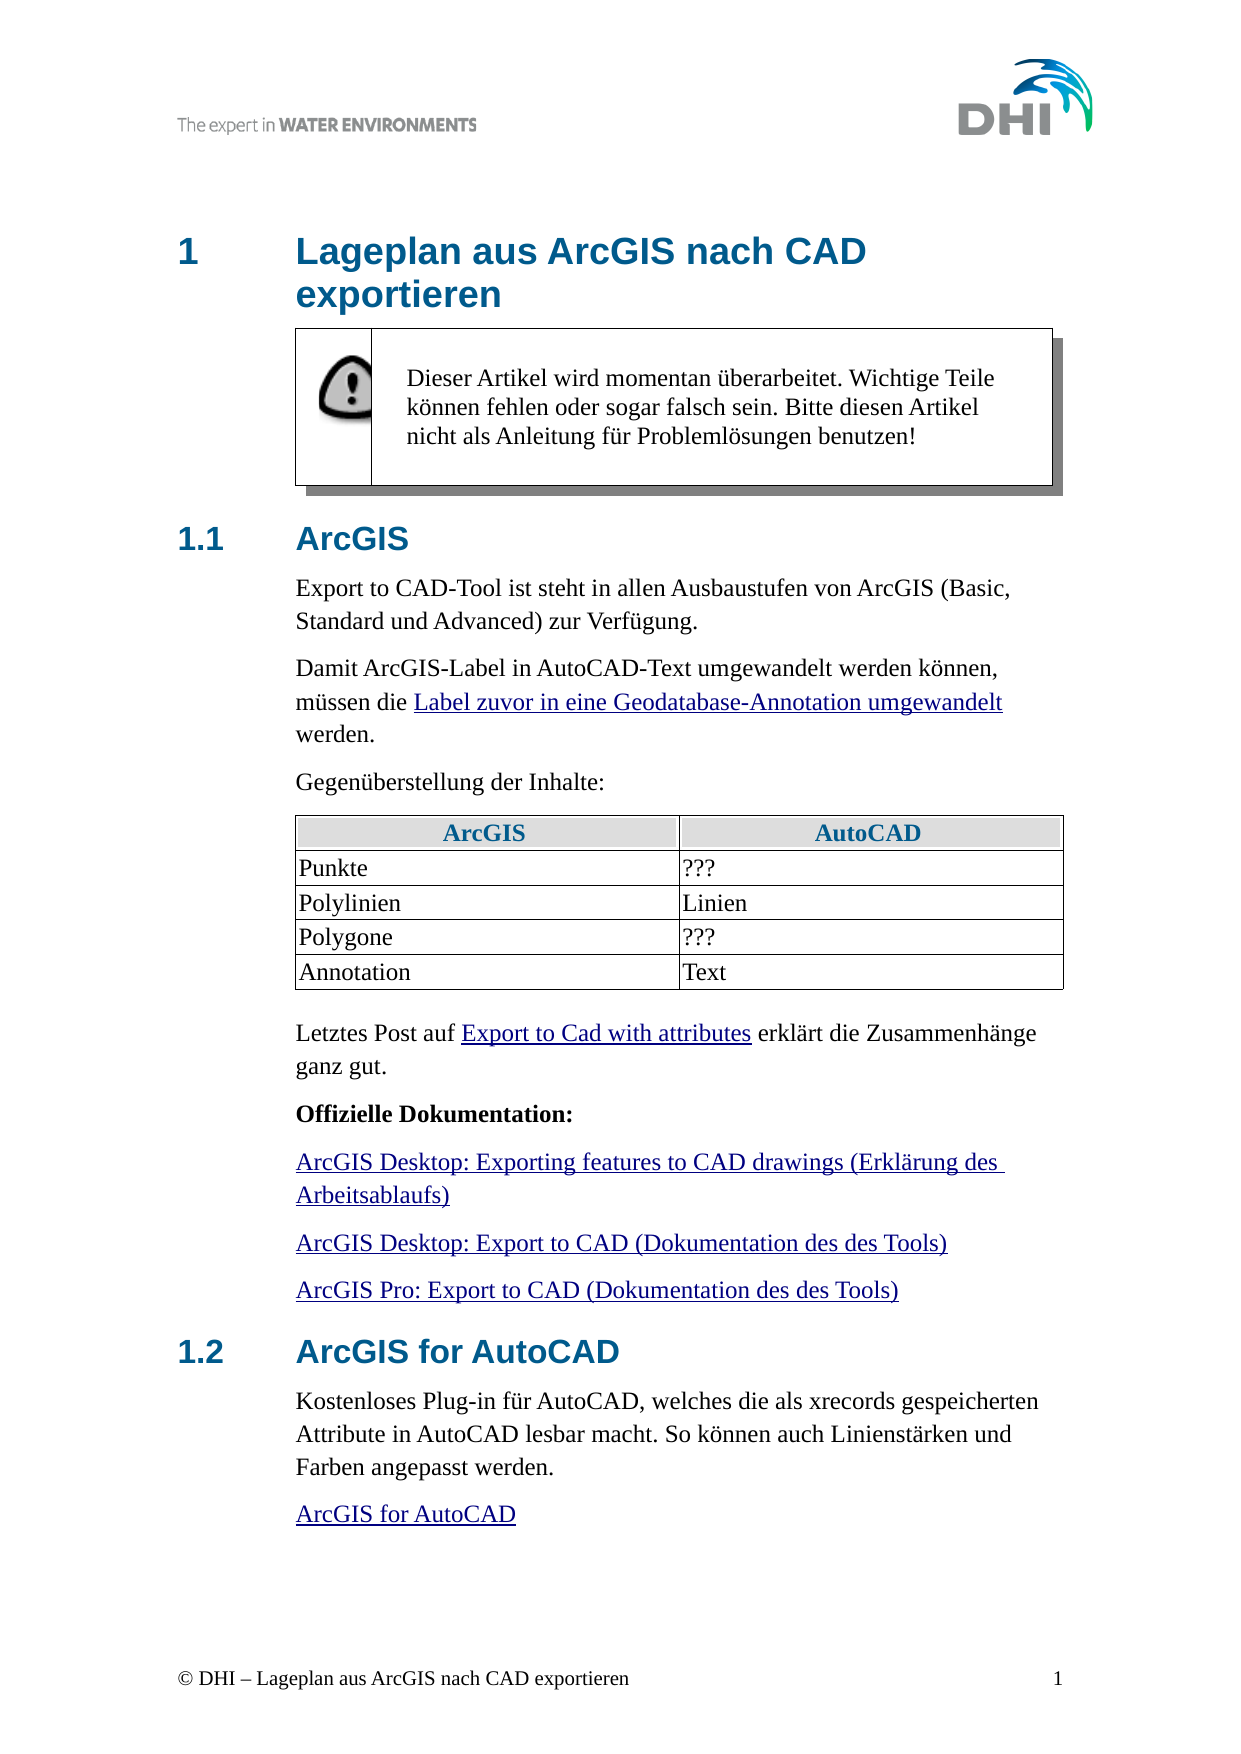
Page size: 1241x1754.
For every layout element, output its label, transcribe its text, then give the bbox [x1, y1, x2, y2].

text Offizielle Dokumentation: [295, 1099, 1063, 1128]
subtitle ArcGIS for AutoCAD [177, 1332, 1063, 1371]
text Gegenüberstellung der Inhalte: [295, 767, 1063, 796]
table_header ArcGIS [296, 816, 679, 850]
table_cell Linien [680, 886, 1063, 919]
table_header [296, 329, 371, 485]
table_cell Punkte [296, 851, 679, 884]
picture [318, 351, 371, 427]
table_header Dieser Artikel wird momentan überarbeitet. Wichtige Teile können fehlen oder sogar falsch sein. Bitte diesen Artikel nicht als Anleitung für Problemlösungen benutzen! [372, 329, 1052, 485]
text ArcGIS Desktop: Export to CAD (Dokumentation des des Tools) [295, 1228, 1063, 1257]
text Kostenloses Plug-in für AutoCAD, welches die als xrecords gespeicherten Attribute in AutoCAD lesbar macht. So können auch Linienstärken und Farben angepasst werden. [295, 1386, 1063, 1481]
subtitle ArcGIS [177, 519, 1063, 558]
picture [177, 117, 477, 135]
text Export to CAD-Tool ist steht in allen Ausbaustufen von ArcGIS (Basic, Standard und Advanced) zur Verfügung. [295, 573, 1063, 634]
subtitle Lageplan aus ArcGIS nach CAD exportieren [177, 229, 1063, 316]
table_cell Text [680, 955, 1063, 989]
table_cell Polygone [296, 920, 679, 954]
table_cell ??? [680, 920, 1063, 954]
text Letztes Post auf Export to Cad with attributes erklärt die Zusammenhänge ganz gut. [295, 1018, 1063, 1080]
text Damit ArcGIS-Label in AutoCAD-Text umgewandelt werden können, müssen die Label zuvor in eine Geodatabase-Annotation umgewandelt werden. [295, 653, 1063, 748]
table_cell Annotation [296, 955, 679, 989]
picture [958, 59, 1093, 135]
text ArcGIS for AutoCAD [295, 1499, 1063, 1528]
table_cell Polylinien [296, 886, 679, 919]
table_header AutoCAD [680, 816, 1063, 850]
table_cell ??? [680, 851, 1063, 884]
text ArcGIS Desktop: Exporting features to CAD drawings (Erklärung des Arbeitsablaufs) [295, 1147, 1063, 1209]
text ArcGIS Pro: Export to CAD (Dokumentation des des Tools) [295, 1276, 1063, 1304]
